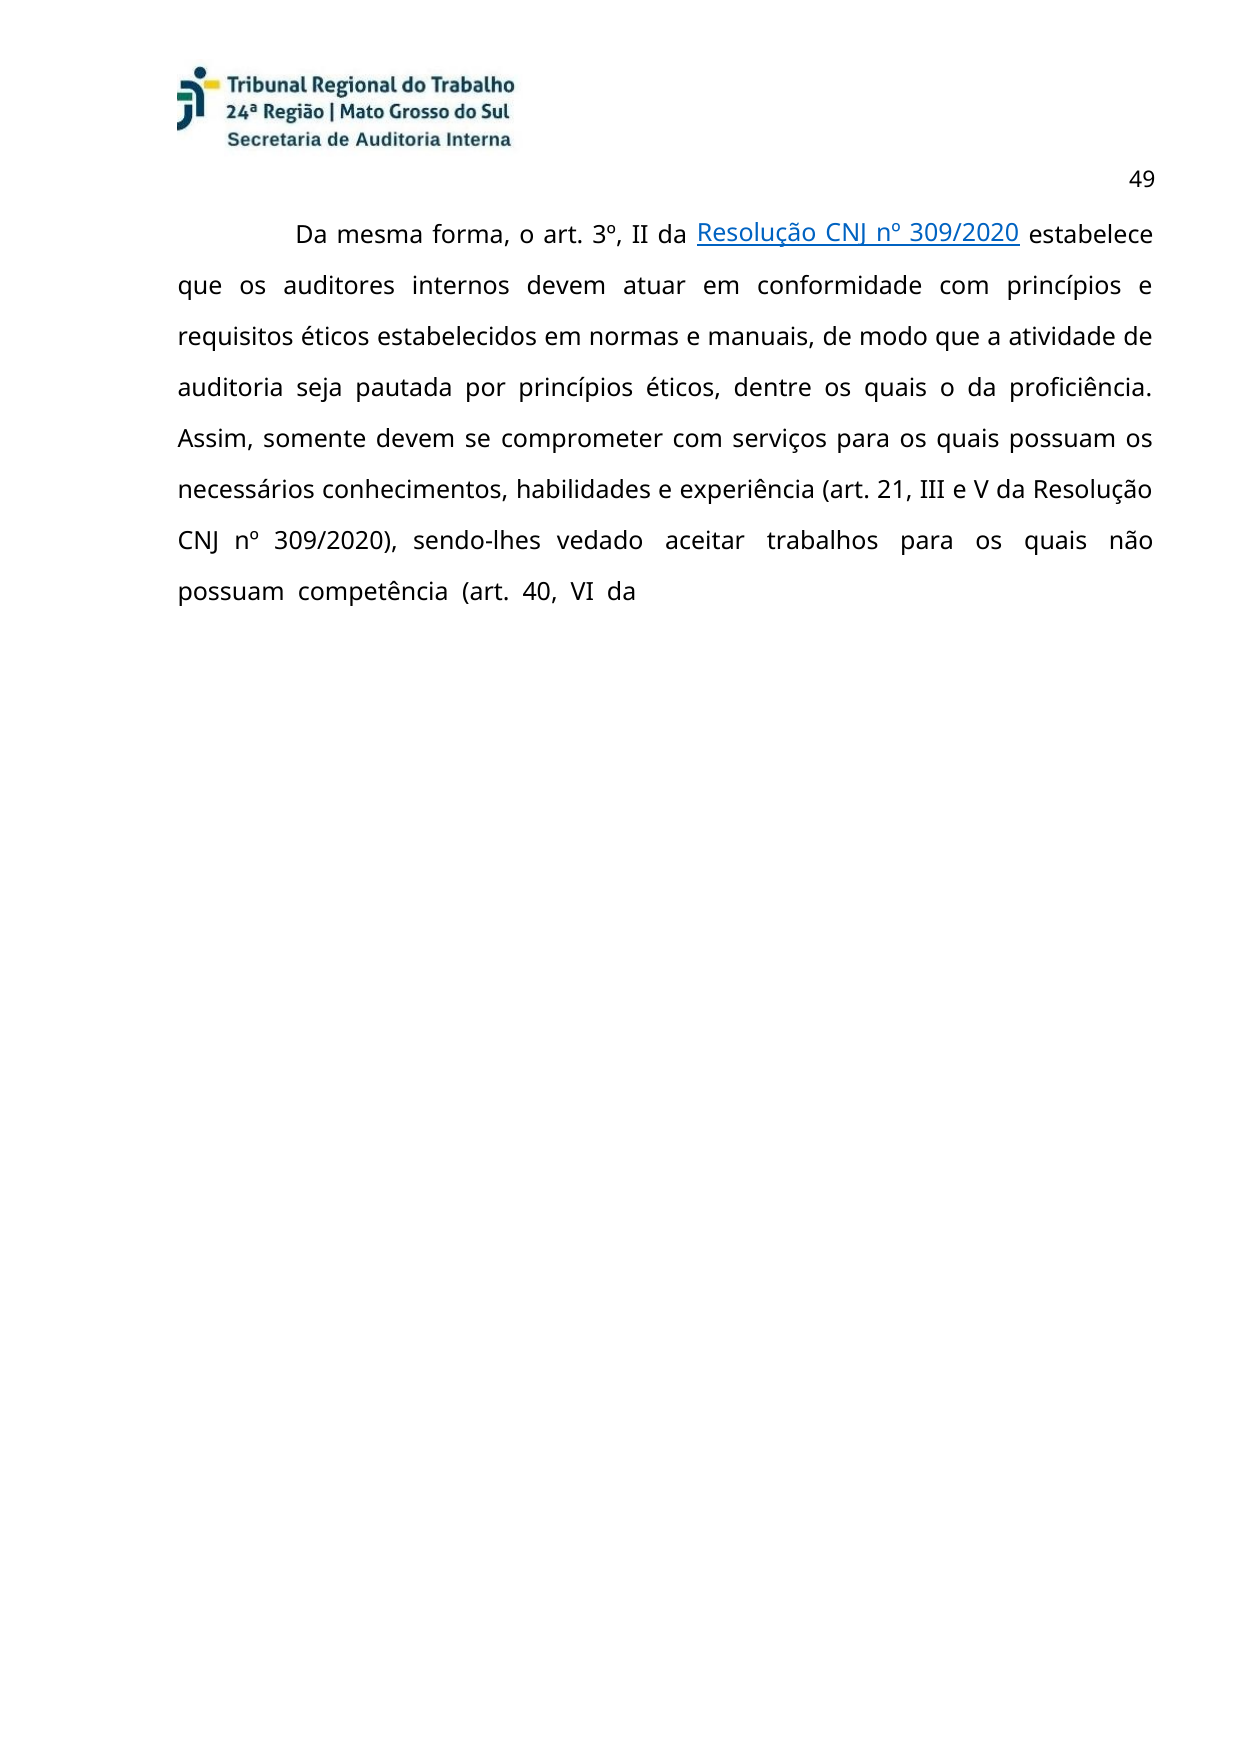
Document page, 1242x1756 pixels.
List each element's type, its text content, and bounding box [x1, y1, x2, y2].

text Da mesma forma, o art. 3º, II da Resolução CNJ nº 309/2020 estabelece que os auditores internos devem atuar em conformidade com princípios e requisitos éticos estabelecidos em normas e manuais, de modo que a atividade de auditoria seja pautada por princípios éticos, dentre os quais o da proficiência. Assim, somente devem se comprometer com serviços para os quais possuam os necessários conhecimentos, habilidades e experiência (art. 21, III e V da Resolução CNJ nº 309/2020), sendo-lhes vedado aceitar trabalhos para os quais não possuam competência (art. 40, VI da [177, 215, 1154, 608]
